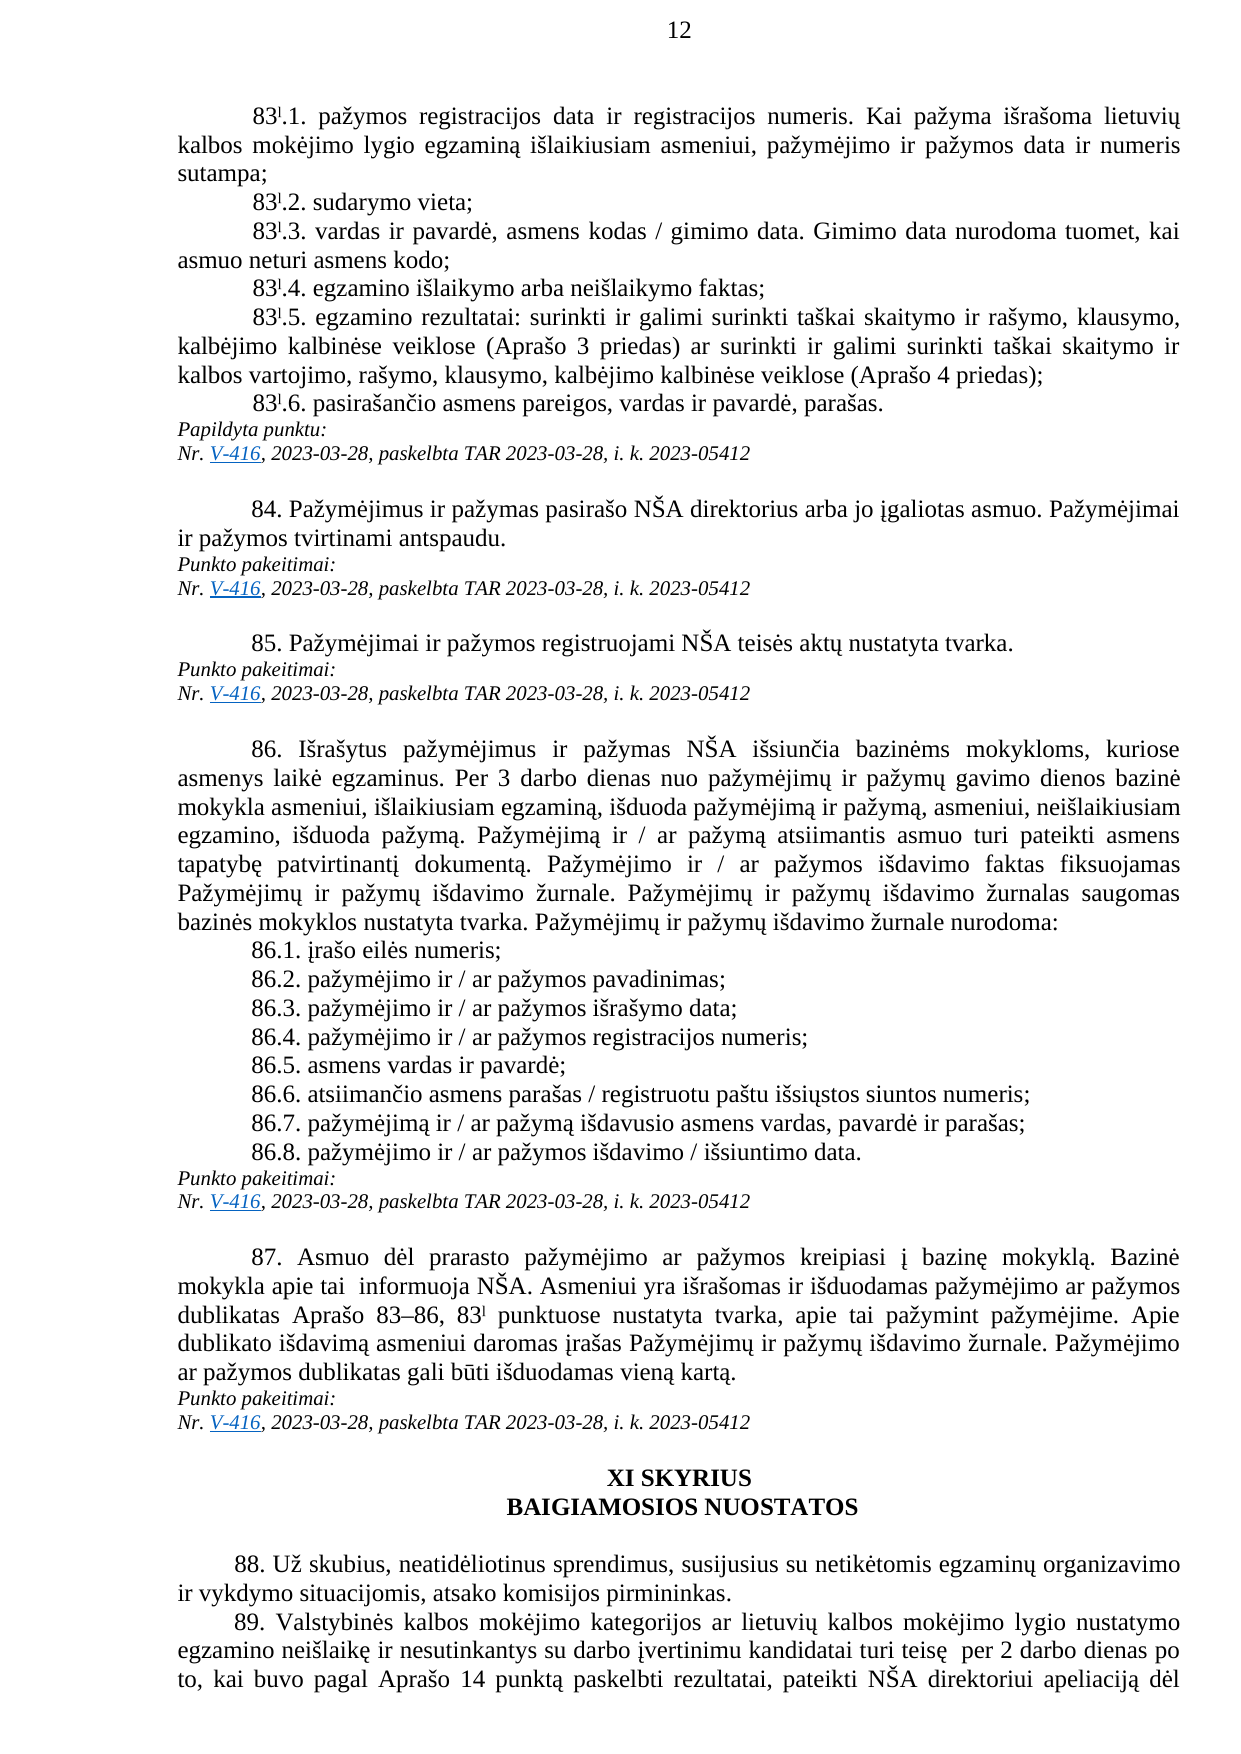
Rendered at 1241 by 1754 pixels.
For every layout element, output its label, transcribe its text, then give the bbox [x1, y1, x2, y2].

text Punkto pakeitimai: [177, 1165, 1181, 1189]
text 86.2. pažymėjimo ir / ar pažymos pavadinimas; [177, 964, 1181, 993]
text 86.8. pažymėjimo ir / ar pažymos išdavimo / išsiuntimo data. [177, 1137, 1181, 1165]
text 86.5. asmens vardas ir pavardė; [177, 1050, 1181, 1079]
text 86. Išrašytus pažymėjimus ir pažymas NŠA išsiunčia bazinėms mokykloms, kuriose asmenys laikė egzaminus. Per 3 darbo dienas nuo pažymėjimų ir pažymų gavimo dienos bazinė mokykla asmeniui, išlaikiusiam egzaminą, išduoda pažymėjimą ir pažymą, asmeniui, neišlaikiusiam egzamino, išduoda pažymą. Pažymėjimą ir / ar pažymą atsiimantis asmuo turi pateikti asmens tapatybę patvirtinantį dokumentą. Pažymėjimo ir / ar pažymos išdavimo faktas fiksuojamas Pažymėjimų ir pažymų išdavimo žurnale. Pažymėjimų ir pažymų išdavimo žurnalas saugomas bazinės mokyklos nustatyta tvarka. Pažymėjimų ir pažymų išdavimo žurnale nurodoma: [177, 734, 1181, 935]
text 86.4. pažymėjimo ir / ar pažymos registracijos numeris; [177, 1022, 1181, 1050]
text XI SKYRIUS [177, 1463, 1181, 1492]
text 84. Pažymėjimus ir pažymas pasirašo NŠA direktorius arba jo įgaliotas asmuo. Pažymėjimai ir pažymos tvirtinami antspaudu. [177, 494, 1181, 552]
text Nr. V-416, 2023-03-28, paskelbta TAR 2023-03-28, i. k. 2023-05412 [177, 681, 1181, 705]
text 83ˡ.1. pažymos registracijos data ir registracijos numeris. Kai pažyma išrašoma lietuvių kalbos mokėjimo lygio egzaminą išlaikiusiam asmeniui, pažymėjimo ir pažymos data ir numeris sutampa; [177, 101, 1181, 187]
text 86.3. pažymėjimo ir / ar pažymos išrašymo data; [177, 993, 1181, 1022]
text 86.6. atsiimančio asmens parašas / registruotu paštu išsiųstos siuntos numeris; [177, 1079, 1181, 1108]
text 83ˡ.5. egzamino rezultatai: surinkti ir galimi surinkti taškai skaitymo ir rašymo, klausymo, kalbėjimo kalbinėse veiklose (Aprašo 3 priedas) ar surinkti ir galimi surinkti taškai skaitymo ir kalbos vartojimo, rašymo, klausymo, kalbėjimo kalbinėse veiklose (Aprašo 4 priedas); [177, 302, 1181, 388]
text Nr. V-416, 2023-03-28, paskelbta TAR 2023-03-28, i. k. 2023-05412 [177, 1189, 1181, 1213]
text 83ˡ.4. egzamino išlaikymo arba neišlaikymo faktas; [177, 273, 1181, 302]
text Punkto pakeitimai: [177, 657, 1181, 681]
text Nr. V-416, 2023-03-28, paskelbta TAR 2023-03-28, i. k. 2023-05412 [177, 441, 1181, 465]
text Nr. V-416, 2023-03-28, paskelbta TAR 2023-03-28, i. k. 2023-05412 [177, 1410, 1181, 1434]
text 85. Pažymėjimai ir pažymos registruojami NŠA teisės aktų nustatyta tvarka. [177, 628, 1181, 657]
text Punkto pakeitimai: [177, 552, 1181, 576]
text 89. Valstybinės kalbos mokėjimo kategorijos ar lietuvių kalbos mokėjimo lygio nustatymo egzamino neišlaikę ir nesutinkantys su darbo įvertinimu kandidatai turi teisę per 2 darbo dienas po to, kai buvo pagal Aprašo 14 punktą paskelbti rezultatai, pateikti NŠA direktoriui apeliaciją dėl [177, 1607, 1181, 1693]
text 86.1. įrašo eilės numeris; [177, 935, 1181, 964]
text 83ˡ.6. pasirašančio asmens pareigos, vardas ir pavardė, parašas. [177, 388, 1181, 417]
text 88. Už skubius, neatidėliotinus sprendimus, susijusius su netikėtomis egzaminų organizavimo ir vykdymo situacijomis, atsako komisijos pirmininkas. [177, 1549, 1181, 1607]
text 86.7. pažymėjimą ir / ar pažymą išdavusio asmens vardas, pavardė ir parašas; [177, 1108, 1181, 1137]
text Punkto pakeitimai: [177, 1386, 1181, 1410]
text 83ˡ.3. vardas ir pavardė, asmens kodas / gimimo data. Gimimo data nurodoma tuomet, kai asmuo neturi asmens kodo; [177, 216, 1181, 273]
text Nr. V-416, 2023-03-28, paskelbta TAR 2023-03-28, i. k. 2023-05412 [177, 576, 1181, 600]
text BAIGIAMOSIOS NUOSTATOS [177, 1492, 1181, 1520]
text 83ˡ.2. sudarymo vieta; [177, 187, 1181, 216]
text Papildyta punktu: [177, 417, 1181, 441]
text 87. Asmuo dėl prarasto pažymėjimo ar pažymos kreipiasi į bazinę mokyklą. Bazinė mokykla apie tai informuoja NŠA. Asmeniui yra išrašomas ir išduodamas pažymėjimo ar pažymos dublikatas Aprašo 83–86, 83ˡ punktuose nustatyta tvarka, apie tai pažymint pažymėjime. Apie dublikato išdavimą asmeniui daromas įrašas Pažymėjimų ir pažymų išdavimo žurnale. Pažymėjimo ar pažymos dublikatas gali būti išduodamas vieną kartą. [177, 1242, 1181, 1386]
